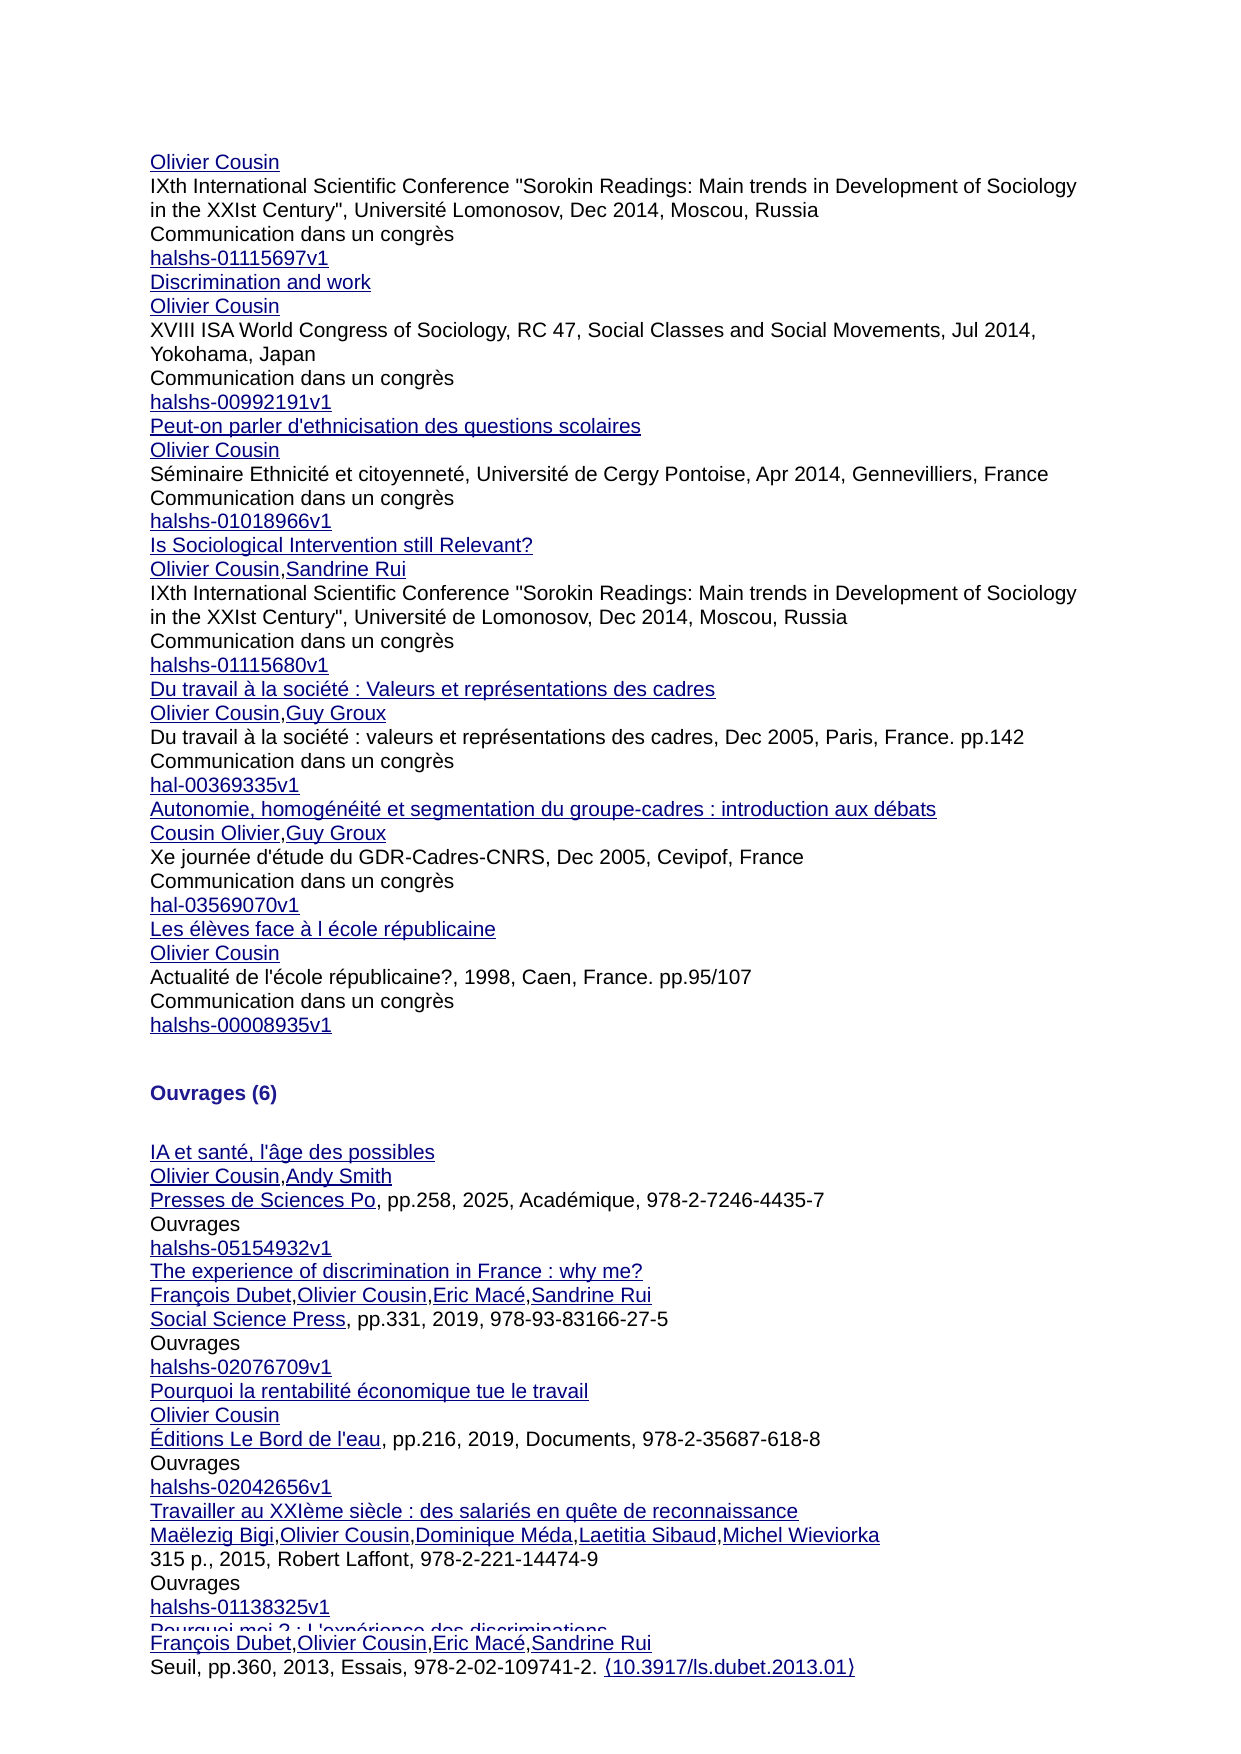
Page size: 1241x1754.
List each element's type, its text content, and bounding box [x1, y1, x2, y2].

table_cell Discrimination and work Olivier Cousin XVIII ISA World Congress of Sociology, RC 47, Social Classes and Social Movements, Jul 2014, Yokohama, Japan Communication dans un congrès halshs-00992191v1 [150, 270, 1090, 413]
table_cell Pourquoi moi ? : L'expérience des discriminations François Dubet,Olivier Cousin,Eric Macé,Sandrine Rui Seuil, pp.360, 2013, Essais, 978-2-02-109741-2. ⟨10.3917/ls.dubet.2013.01⟩ [150, 1619, 1090, 1679]
table_cell Peut-on parler d'ethnicisation des questions scolaires Olivier Cousin Séminaire Ethnicité et citoyenneté, Université de Cergy Pontoise, Apr 2014, Gennevilliers, France Communication dans un congrès halshs-01018966v1 [150, 414, 1090, 533]
table_cell Autonomie, homogénéité et segmentation du groupe-cadres : introduction aux débats Cousin Olivier,Guy Groux Xe journée d'étude du GDR-Cadres-CNRS, Dec 2005, Cevipof, France Communication dans un congrès hal-03569070v1 [150, 797, 1090, 917]
table_cell Du travail à la société : Valeurs et représentations des cadres Olivier Cousin,Guy Groux Du travail à la société : valeurs et représentations des cadres, Dec 2005, Paris, France. pp.142 Communication dans un congrès hal-00369335v1 [150, 677, 1090, 797]
table_cell Olivier Cousin IXth International Scientific Conference "Sorokin Readings: Main trends in Development of Sociology in the XXIst Century", Université Lomonosov, Dec 2014, Moscou, Russia Communication dans un congrès halshs-01115697v1 [150, 150, 1090, 270]
table_cell Travailler au XXIème siècle : des salariés en quête de reconnaissance Maëlezig Bigi,Olivier Cousin,Dominique Méda,Laetitia Sibaud,Michel Wieviorka 315 p., 2015, Robert Laffont, 978-2-221-14474-9 Ouvrages halshs-01138325v1 [150, 1499, 1090, 1619]
table_cell Pourquoi la rentabilité économique tue le travail Olivier Cousin Éditions Le Bord de l'eau, pp.216, 2019, Documents, 978-2-35687-618-8 Ouvrages halshs-02042656v1 [150, 1379, 1090, 1499]
table_cell Les élèves face à l école républicaine Olivier Cousin Actualité de l'école républicaine?, 1998, Caen, France. pp.95/107 Communication dans un congrès halshs-00008935v1 [150, 917, 1090, 1036]
subtitle Ouvrages (6) [150, 1081, 1090, 1105]
table_cell Is Sociological Intervention still Relevant? Olivier Cousin,Sandrine Rui IXth International Scientific Conference "Sorokin Readings: Main trends in Development of Sociology in the XXIst Century", Université de Lomonosov, Dec 2014, Moscou, Russia Communication dans un congrès halshs-01115680v1 [150, 533, 1090, 677]
table_cell The experience of discrimination in France : why me? François Dubet,Olivier Cousin,Eric Macé,Sandrine Rui Social Science Press, pp.331, 2019, 978-93-83166-27-5 Ouvrages halshs-02076709v1 [150, 1259, 1090, 1379]
table_header IA et santé, l'âge des possibles Olivier Cousin,Andy Smith Presses de Sciences Po, pp.258, 2025, Académique, 978-2-7246-4435-7 Ouvrages halshs-05154932v1 [150, 1140, 1090, 1259]
